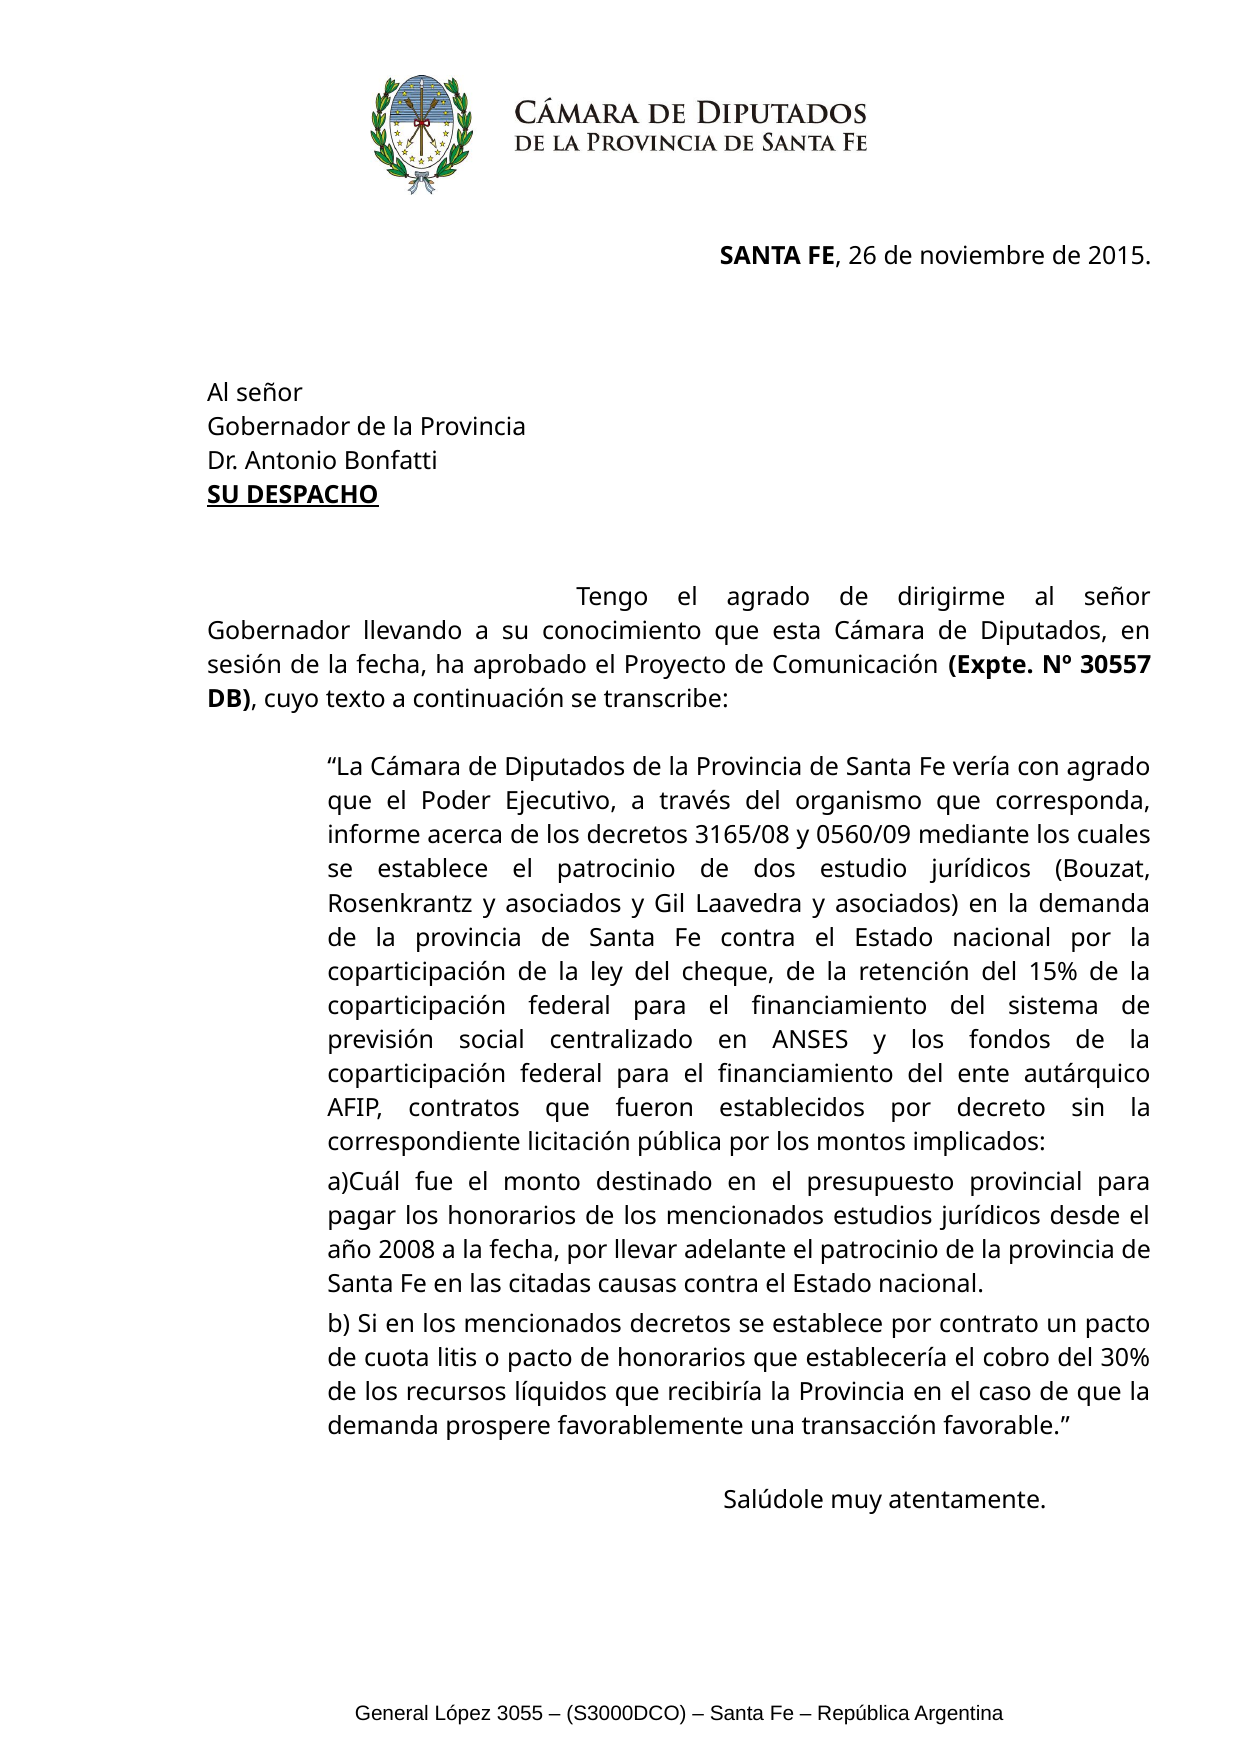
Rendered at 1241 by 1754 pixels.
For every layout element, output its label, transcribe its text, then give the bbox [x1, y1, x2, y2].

text Tengo el agrado de dirigirme al señor Gobernador llevando a su conocimiento que esta Cámara de Diputados, en sesión de la fecha, ha aprobado el Proyecto de Comunicación (Expte. Nº 30557 DB), cuyo texto a continuación se transcribe: [207, 579, 1152, 715]
picture [370, 75, 867, 199]
text SANTA FE, 26 de noviembre de 2015. [207, 238, 1152, 272]
text Al señor [207, 374, 1152, 408]
text a)Cuál fue el monto destinado en el presupuesto provincial para pagar los honorarios de los mencionados estudios jurídicos desde el año 2008 a la fecha, por llevar adelante el patrocinio de la provincia de Santa Fe en las citadas causas contra el Estado nacional. [327, 1164, 1152, 1300]
text b) Si en los mencionados decretos se establece por contrato un pacto de cuota litis o pacto de honorarios que establecería el cobro del 30% de los recursos líquidos que recibiría la Provincia en el caso de que la demanda prospere favorablemente una transacción favorable.” [327, 1306, 1152, 1442]
text “La Cámara de Diputados de la Provincia de Santa Fe vería con agrado que el Poder Ejecutivo, a través del organismo que corresponda, informe acerca de los decretos 3165/08 y 0560/09 mediante los cuales se establece el patrocinio de dos estudio jurídicos (Bouzat, Rosenkrantz y asociados y Gil Laavedra y asociados) en la demanda de la provincia de Santa Fe contra el Estado nacional por la coparticipación de la ley del cheque, de la retención del 15% de la coparticipación federal para el financiamiento del sistema de previsión social centralizado en ANSES y los fondos de la coparticipación federal para el financiamiento del ente autárquico AFIP, contratos que fueron establecidos por decreto sin la correspondiente licitación pública por los montos implicados: [327, 749, 1152, 1158]
text Gobernador de la Provincia [207, 408, 1152, 442]
text Salúdole muy atentamente. [649, 1482, 1152, 1516]
text SU DESPACHO [207, 476, 1152, 511]
text Dr. Antonio Bonfatti [207, 442, 1152, 476]
